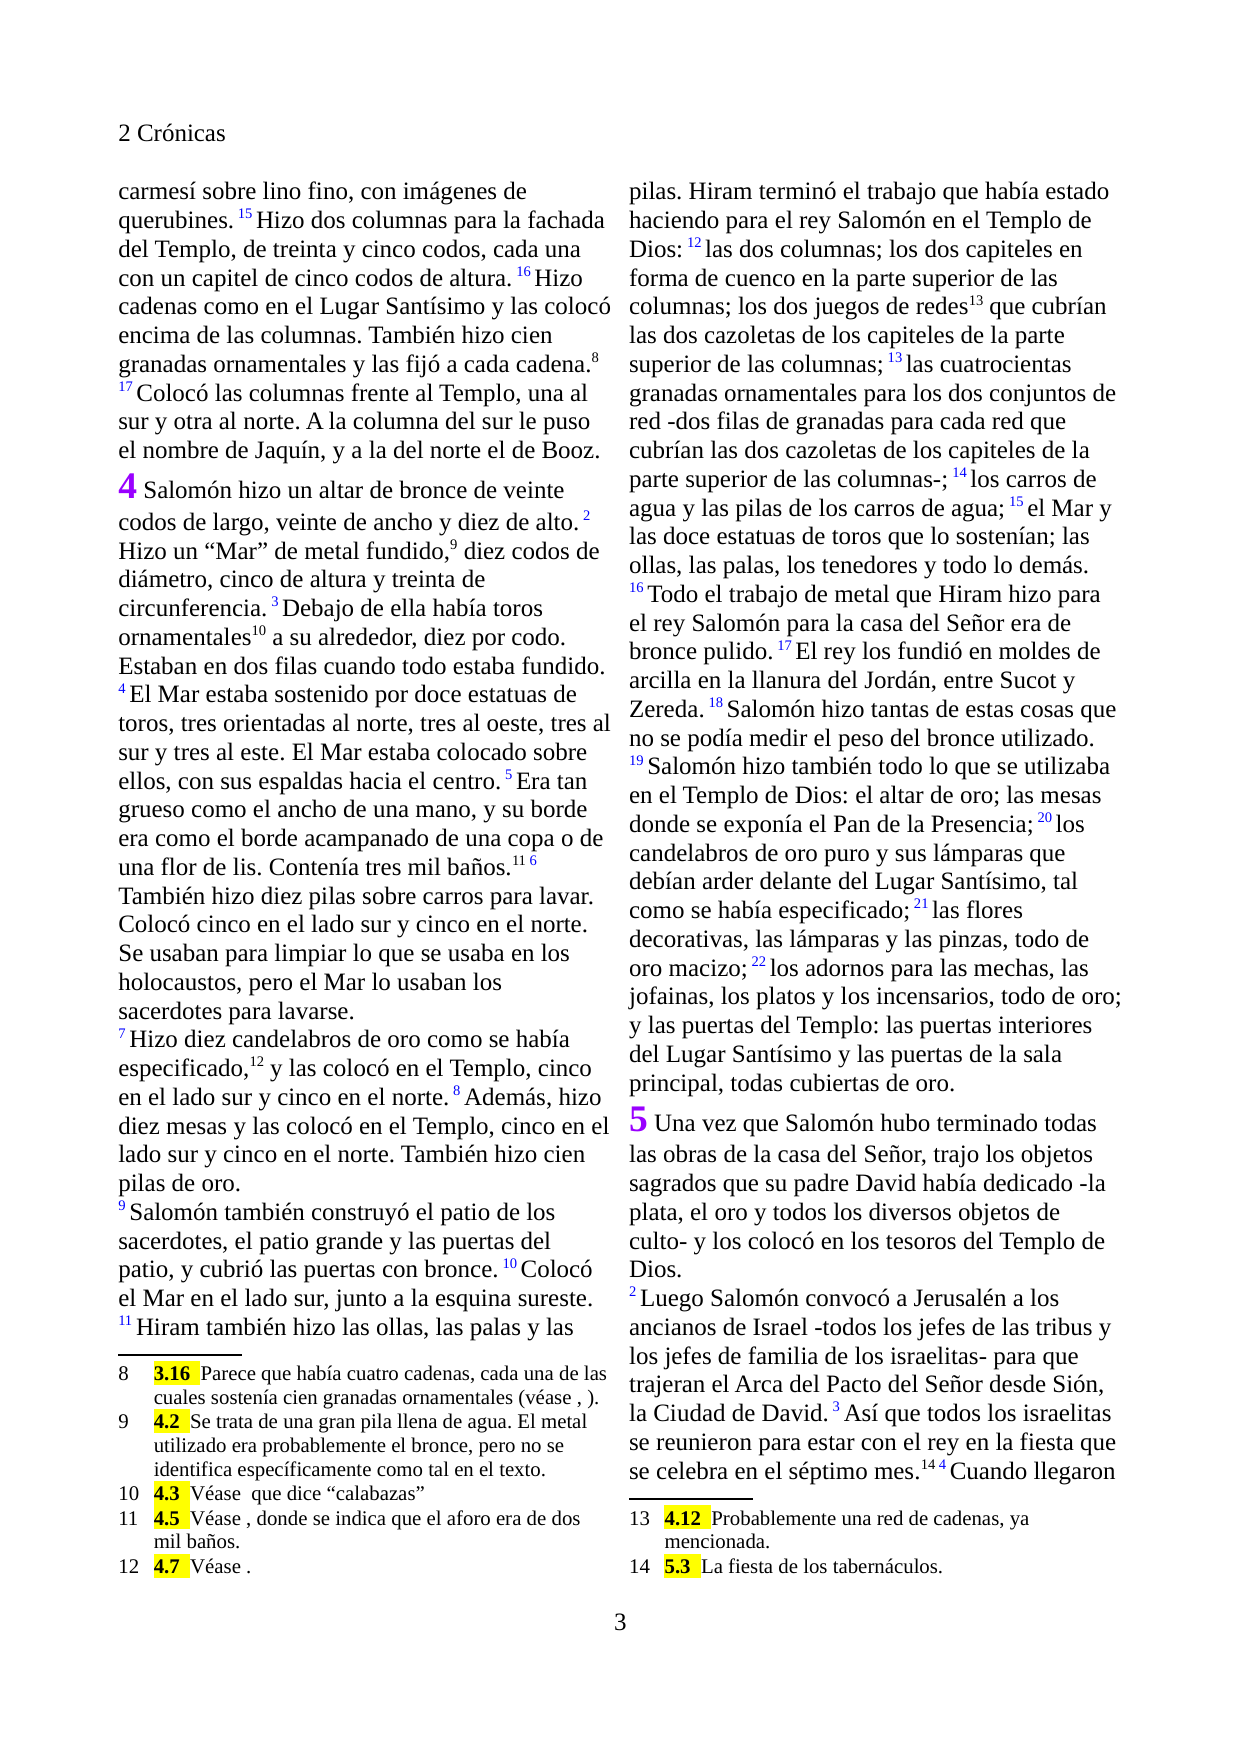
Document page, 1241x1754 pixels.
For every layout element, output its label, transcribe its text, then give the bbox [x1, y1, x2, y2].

text 5 Una vez que Salomón hubo terminado todas las obras de la casa del Señor, trajo los objetos sagrados que su padre David había dedicado -la plata, el oro y todos los diversos objetos de culto- y los colocó en los tesoros del Templo de Dios. [629, 1096, 1122, 1283]
text pilas. Hiram terminó el trabajo que había estado haciendo para el rey Salomón en el Templo de Dios: 12 las dos columnas; los dos capiteles en forma de cuenco en la parte superior de las columnas; los dos juegos de redes que cubrían las dos cazoletas de los capiteles de la parte superior de las columnas; 13 las cuatrocientas granadas ornamentales para los dos conjuntos de red -dos filas de granadas para cada red que cubrían las dos cazoletas de los capiteles de la parte superior de las columnas-; 14 los carros de agua y las pilas de los carros de agua; 15 el Mar y las doce estatuas de toros que lo sostenían; las ollas, las palas, los tenedores y todo lo demás. [629, 176, 1122, 579]
text 16 Todo el trabajo de metal que Hiram hizo para el rey Salomón para la casa del Señor era de bronce pulido. 17 El rey los fundió en moldes de arcilla en la llanura del Jordán, entre Sucot y Zereda. 18 Salomón hizo tantas de estas cosas que no se podía medir el peso del bronce utilizado. [629, 579, 1122, 751]
text carmesí sobre lino fino, con imágenes de querubines. 15 Hizo dos columnas para la fachada del Templo, de treinta y cinco codos, cada una con un capitel de cinco codos de altura. 16 Hizo cadenas como en el Lugar Santísimo y las colocó encima de las columnas. También hizo cien granadas ornamentales y las fijó a cada cadena. 17 Colocó las columnas frente al Templo, una al sur y otra al norte. A la columna del sur le puso el nombre de Jaquín, y a la del norte el de Booz. [118, 176, 611, 464]
text 4.5 Véase , donde se indica que el aforo era de dos mil baños. [118, 1505, 611, 1553]
text 4.3 Véase que dice “calabazas” [118, 1481, 154, 1505]
text 4.2 Se trata de una gran pila llena de agua. El metal utilizado era probablemente el bronce, pero no se identifica específicamente como tal en el texto. [118, 1409, 611, 1481]
text 4.12 Probablemente una red de cadenas, ya mencionada. [629, 1505, 1122, 1553]
text 5.3 La fiesta de los tabernáculos. [629, 1553, 1122, 1578]
text 9 Salomón también construyó el patio de los sacerdotes, el patio grande y las puertas del patio, y cubrió las puertas con bronce. 10 Colocó el Mar en el lado sur, junto a la esquina sureste. [118, 1197, 611, 1312]
text 2 Luego Salomón convocó a Jerusalén a los ancianos de Israel -todos los jefes de las tribus y los jefes de familia de los israelitas- para que trajeran el Arca del Pacto del Señor desde Sión, la Ciudad de David. 3 Así que todos los israelitas se reunieron para estar con el rey en la fiesta que se celebra en el séptimo mes. 4 Cuando llegaron [629, 1283, 1122, 1484]
text 4.7 Véase . [118, 1553, 611, 1578]
text 4.3 Véase que dice “calabazas” [190, 1481, 611, 1505]
text 7 Hizo diez candelabros de oro como se había especificado, y las colocó en el Templo, cinco en el lado sur y cinco en el norte. 8 Además, hizo diez mesas y las colocó en el Templo, cinco en el lado sur y cinco en el norte. También hizo cien pilas de oro. [118, 1024, 611, 1197]
text 11 Hiram también hizo las ollas, las palas y las [118, 1312, 611, 1341]
text 3.16 Parece que había cuatro cadenas, cada una de las cuales sostenía cien granadas ornamentales (véase , ). [118, 1361, 611, 1409]
text 19 Salomón hizo también todo lo que se utilizaba en el Templo de Dios: el altar de oro; las mesas donde se exponía el Pan de la Presencia; 20 los candelabros de oro puro y sus lámparas que debían arder delante del Lugar Santísimo, tal como se había especificado; 21 las flores decorativas, las lámparas y las pinzas, todo de oro macizo; 22 los adornos para las mechas, las jofainas, los platos y los incensarios, todo de oro; y las puertas del Templo: las puertas interiores del Lugar Santísimo y las puertas de la sala principal, todas cubiertas de oro. [629, 751, 1122, 1096]
text 4 Salomón hizo un altar de bronce de veinte codos de largo, veinte de ancho y diez de alto. 2 Hizo un “Mar” de metal fundido, diez codos de diámetro, cinco de altura y treinta de circunferencia. 3 Debajo de ella había toros ornamentales a su alrededor, diez por codo. Estaban en dos filas cuando todo estaba fundido. 4 El Mar estaba sostenido por doce estatuas de toros, tres orientadas al norte, tres al oeste, tres al sur y tres al este. El Mar estaba colocado sobre ellos, con sus espaldas hacia el centro. 5 Era tan grueso como el ancho de una mano, y su borde era como el borde acampanado de una copa o de una flor de lis. Contenía tres mil baños. 6 También hizo diez pilas sobre carros para lavar. Colocó cinco en el lado sur y cinco en el norte. Se usaban para limpiar lo que se usaba en los holocaustos, pero el Mar lo usaban los sacerdotes para lavarse. [118, 464, 611, 1024]
